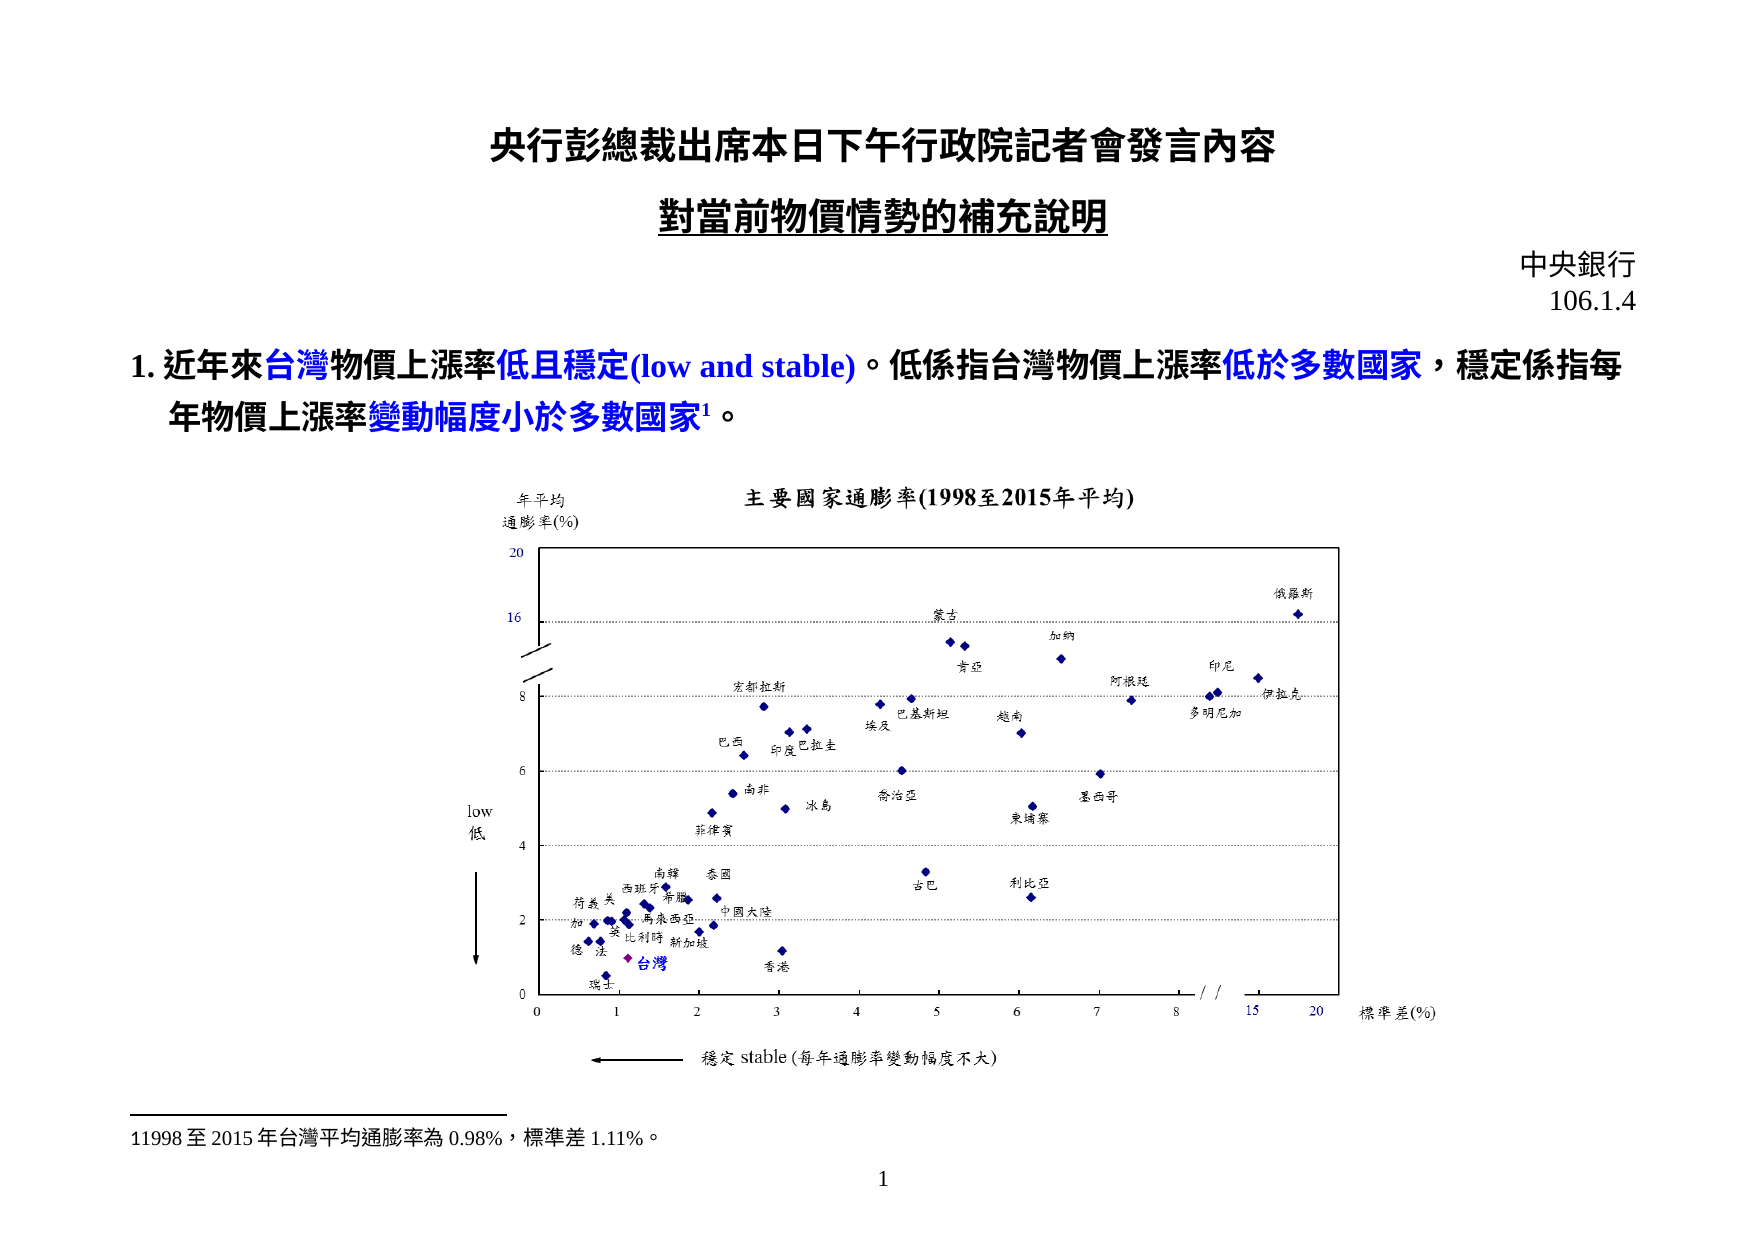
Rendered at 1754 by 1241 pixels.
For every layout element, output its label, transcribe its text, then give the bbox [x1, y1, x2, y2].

text 1998至2015年台灣平均通膨率為0.98%，標準差1.11%。 [130, 1121, 1636, 1152]
picture [465, 459, 1481, 1110]
text 對當前物價情勢的補充說明 [130, 189, 1636, 241]
text 1. 近年來台灣物價上漲率低且穩定(low and stable)。低係指台灣物價上漲率低於多數國家，穩定係指每年物價上漲率變動幅度小於多數國家。 [130, 336, 1636, 440]
text 中央銀行 [130, 241, 1636, 283]
text 106.1.4 [130, 283, 1636, 317]
text 央行彭總裁出席本日下午行政院記者會發言內容 [130, 118, 1636, 170]
